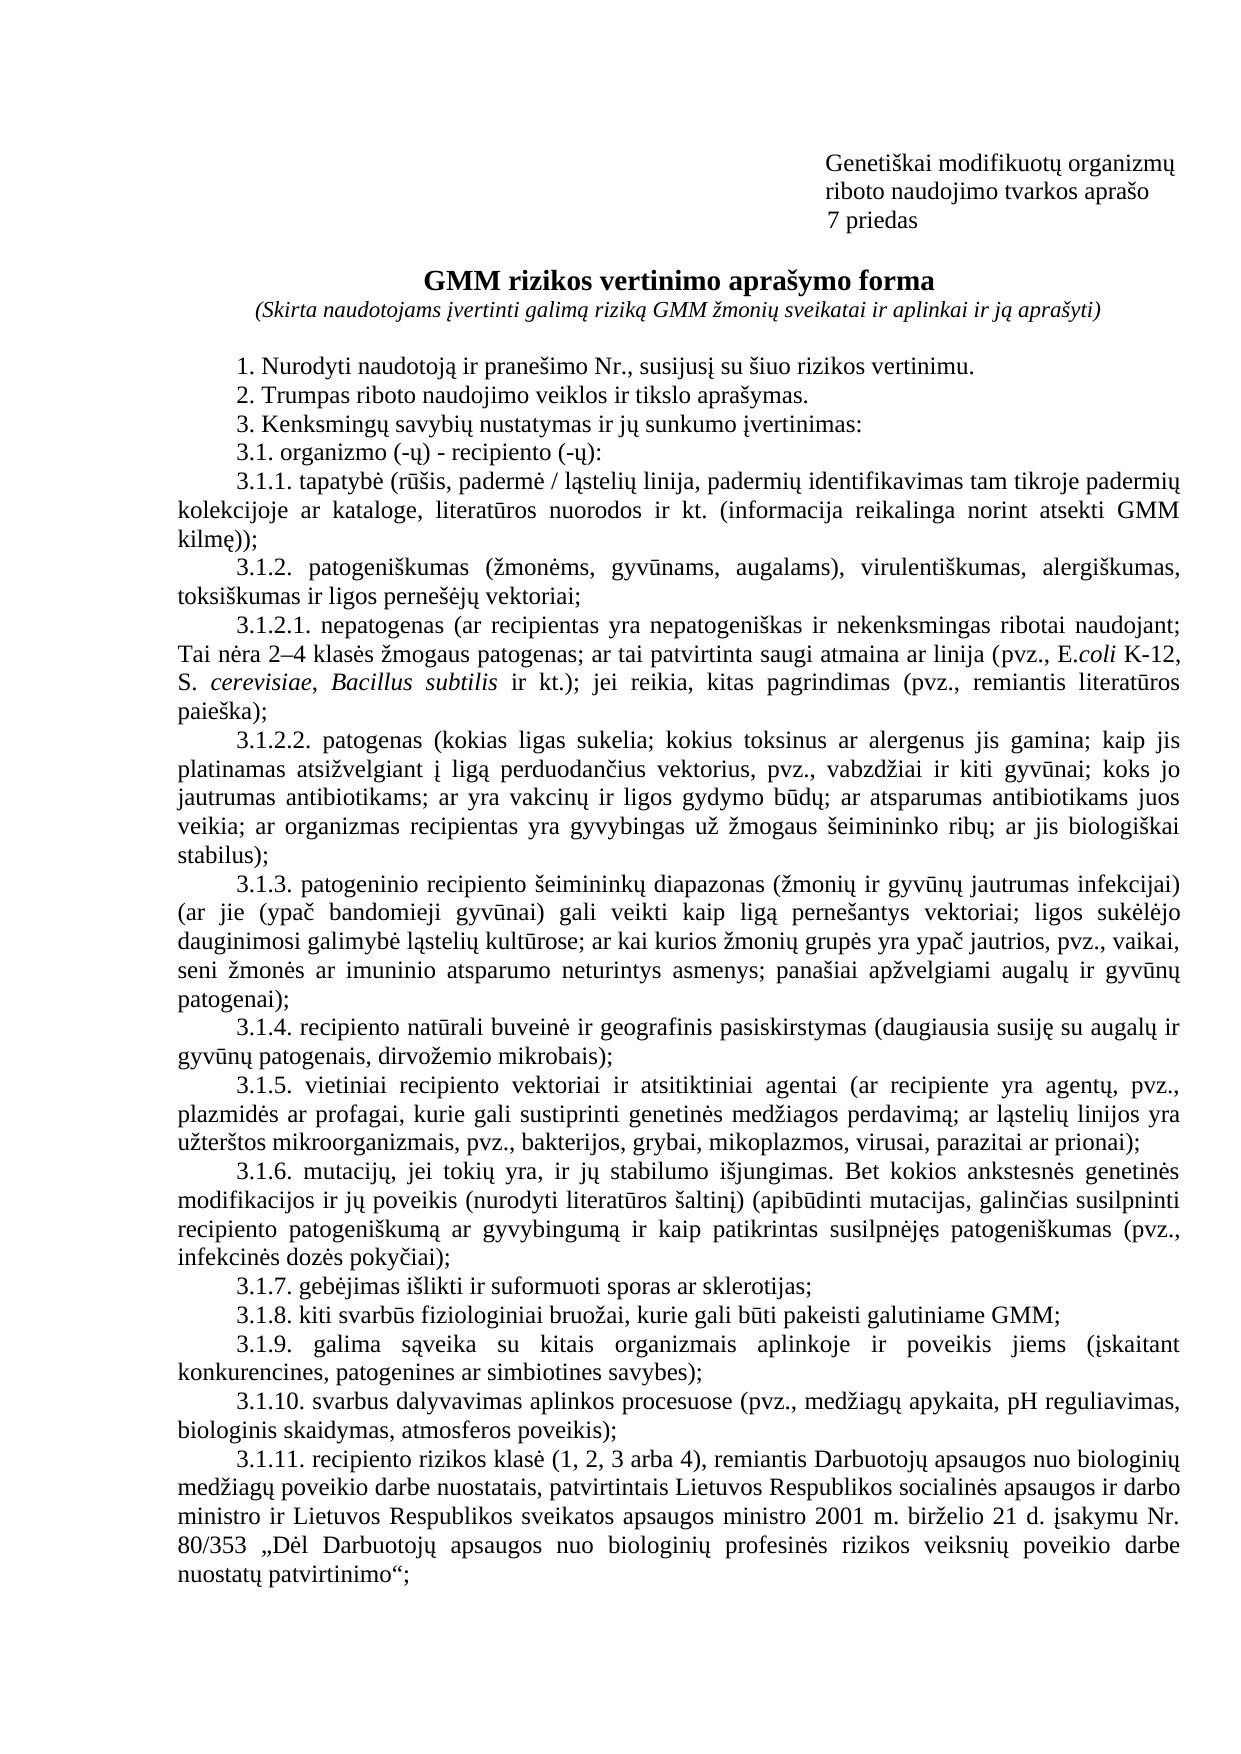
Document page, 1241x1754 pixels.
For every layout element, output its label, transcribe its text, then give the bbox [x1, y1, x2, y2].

text 3.1.3. patogeninio recipiento šeimininkų diapazonas (žmonių ir gyvūnų jautrumas infekcijai) (ar jie (ypač bandomieji gyvūnai) gali veikti kaip ligą pernešantys vektoriai; ligos sukėlėjo dauginimosi galimybė ląstelių kultūrose; ar kai kurios žmonių grupės yra ypač jautrios, pvz., vaikai, seni žmonės ar imuninio atsparumo neturintys asmenys; panašiai apžvelgiami augalų ir gyvūnų patogenai); [177, 869, 1181, 1012]
text 3.1.1. tapatybė (rūšis, padermė / ląstelių linija, padermių identifikavimas tam tikroje padermių kolekcijoje ar kataloge, literatūros nuorodos ir kt. (informacija reikalinga norint atsekti GMM kilmę)); [177, 466, 1181, 552]
text 2. Trumpas riboto naudojimo veiklos ir tikslo aprašymas. [177, 380, 1181, 409]
text 3. Kenksmingų savybių nustatymas ir jų sunkumo įvertinimas: [177, 409, 1181, 437]
text 1. Nurodyti naudotoją ir pranešimo Nr., susijusį su šiuo rizikos vertinimu. [177, 351, 1181, 380]
text 3.1.6. mutacijų, jei tokių yra, ir jų stabilumo išjungimas. Bet kokios ankstesnės genetinės modifikacijos ir jų poveikis (nurodyti literatūros šaltinį) (apibūdinti mutacijas, galinčias susilpninti recipiento patogeniškumą ar gyvybingumą ir kaip patikrintas susilpnėjęs patogeniškumas (pvz., infekcinės dozės pokyčiai); [177, 1156, 1181, 1271]
text 3.1.5. vietiniai recipiento vektoriai ir atsitiktiniai agentai (ar recipiente yra agentų, pvz., plazmidės ar profagai, kurie gali sustiprinti genetinės medžiagos perdavimą; ar ląstelių linijos yra užterštos mikroorganizmais, pvz., bakterijos, grybai, mikoplazmos, virusai, parazitai ar prionai); [177, 1070, 1181, 1156]
text 3.1.4. recipiento natūrali buveinė ir geografinis pasiskirstymas (daugiausia susiję su augalų ir gyvūnų patogenais, dirvožemio mikrobais); [177, 1012, 1181, 1070]
text 3.1.2. patogeniškumas (žmonėms, gyvūnams, augalams), virulentiškumas, alergiškumas, toksiškumas ir ligos pernešėjų vektoriai; [177, 552, 1181, 610]
text 3.1.2.1. nepatogenas (ar recipientas yra nepatogeniškas ir nekenksmingas ribotai naudojant; Tai nėra 2–4 klasės žmogaus patogenas; ar tai patvirtinta saugi atmaina ar linija (pvz., E.coli K-12, S. cerevisiae, Bacillus subtilis ir kt.); jei reikia, kitas pagrindimas (pvz., remiantis literatūros paieška); [177, 610, 1181, 725]
text 3.1.8. kiti svarbūs fiziologiniai bruožai, kurie gali būti pakeisti galutiniame GMM; [177, 1300, 1181, 1329]
text Genetiškai modifikuotų organizmų [825, 148, 1181, 176]
text 3.1.10. svarbus dalyvavimas aplinkos procesuose (pvz., medžiagų apykaita, pH reguliavimas, biologinis skaidymas, atmosferos poveikis); [177, 1386, 1181, 1444]
text riboto naudojimo tvarkos aprašo [825, 176, 1181, 205]
text GMM rizikos vertinimo aprašymo forma [177, 263, 1181, 296]
text 3.1.9. galima sąveika su kitais organizmais aplinkoje ir poveikis jiems (įskaitant konkurencines, patogenines ar simbiotines savybes); [177, 1329, 1181, 1386]
text (Skirta naudotojams įvertinti galimą riziką GMM žmonių sveikatai ir aplinkai ir ją aprašyti) [177, 296, 1181, 322]
text 7 priedas [827, 205, 1181, 234]
text 3.1.11. recipiento rizikos klasė (1, 2, 3 arba 4), remiantis Darbuotojų apsaugos nuo biologinių medžiagų poveikio darbe nuostatais, patvirtintais Lietuvos Respublikos socialinės apsaugos ir darbo ministro ir Lietuvos Respublikos sveikatos apsaugos ministro 2001 m. birželio 21 d. įsakymu Nr. 80/353 „Dėl Darbuotojų apsaugos nuo biologinių profesinės rizikos veiksnių poveikio darbe nuostatų patvirtinimo“; [177, 1444, 1181, 1587]
text 3.1.2.2. patogenas (kokias ligas sukelia; kokius toksinus ar alergenus jis gamina; kaip jis platinamas atsižvelgiant į ligą perduodančius vektorius, pvz., vabzdžiai ir kiti gyvūnai; koks jo jautrumas antibiotikams; ar yra vakcinų ir ligos gydymo būdų; ar atsparumas antibiotikams juos veikia; ar organizmas recipientas yra gyvybingas už žmogaus šeimininko ribų; ar jis biologiškai stabilus); [177, 725, 1181, 869]
text 3.1. organizmo (-ų) - recipiento (-ų): [177, 437, 1181, 466]
text 3.1.7. gebėjimas išlikti ir suformuoti sporas ar sklerotijas; [177, 1271, 1181, 1300]
